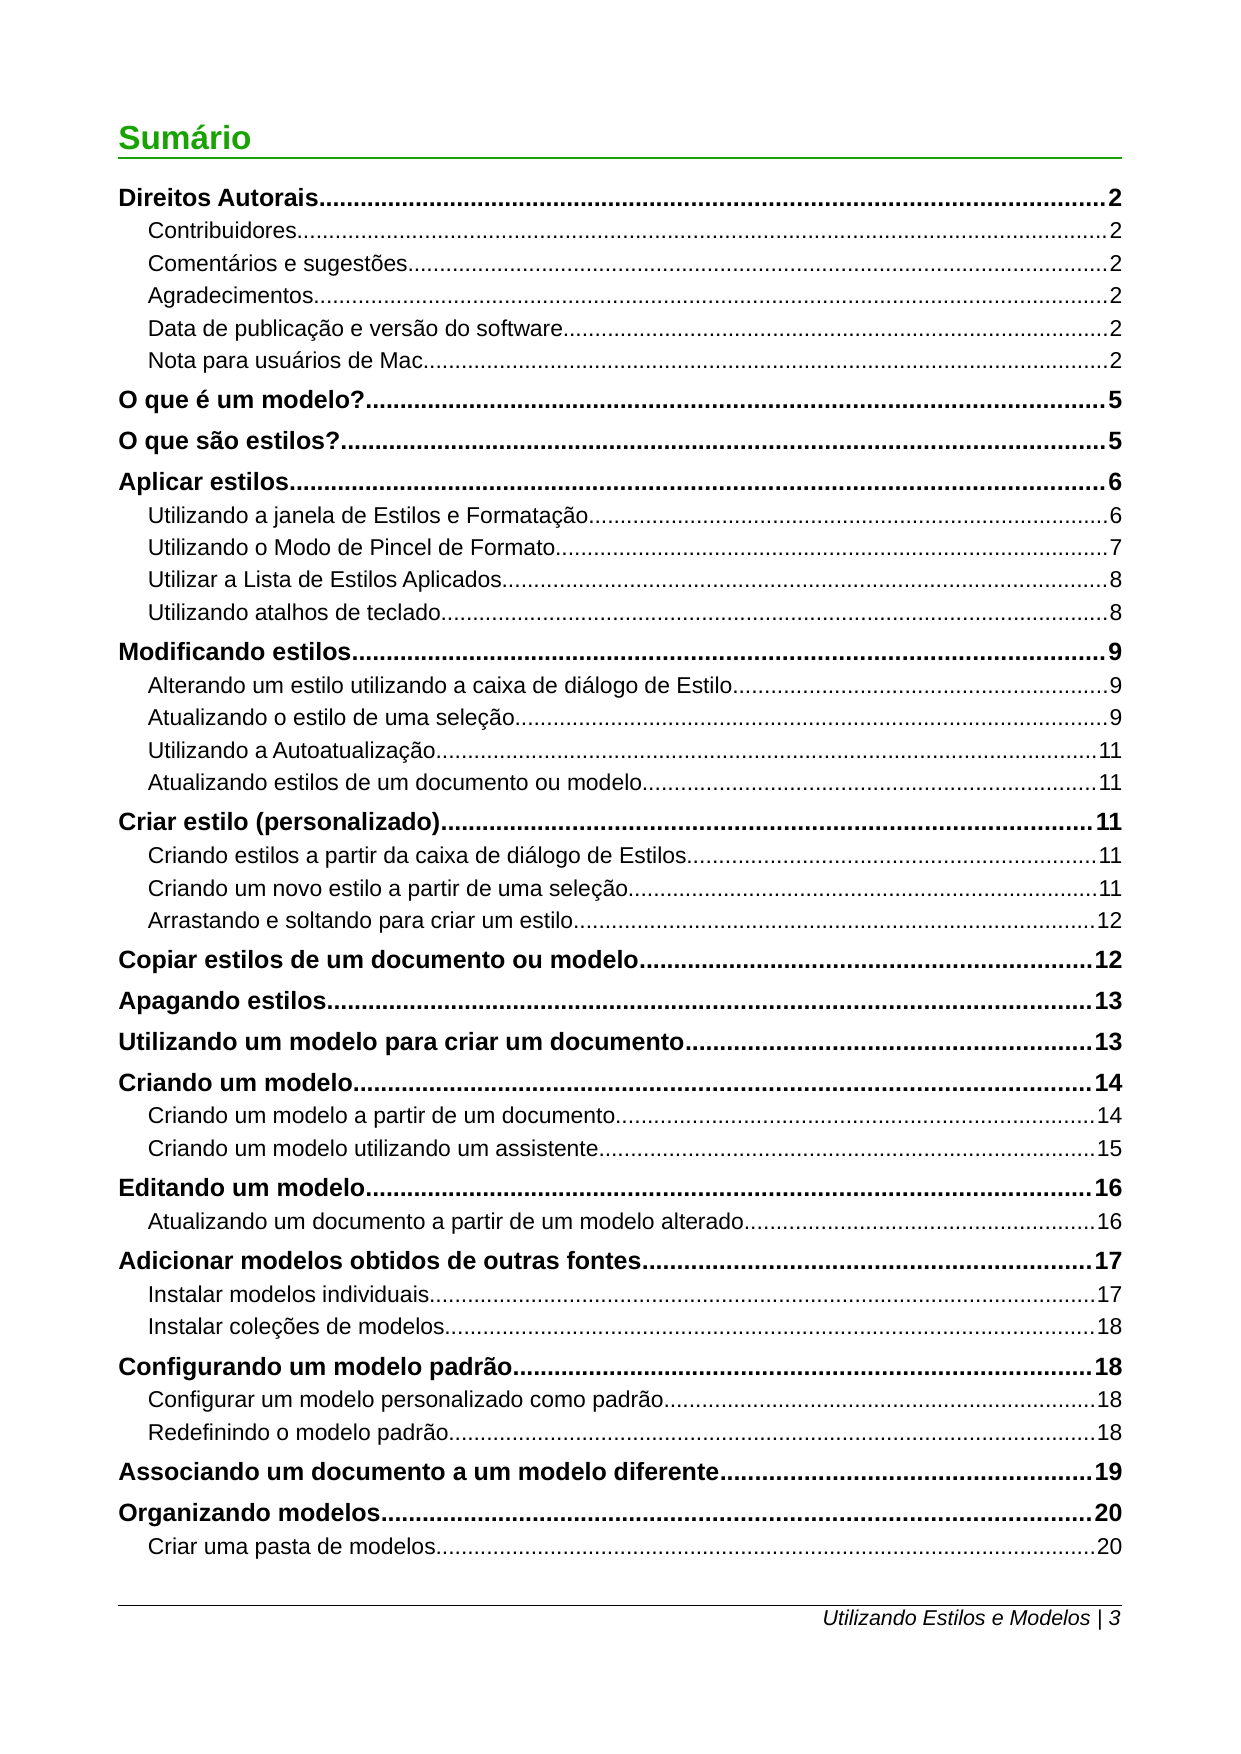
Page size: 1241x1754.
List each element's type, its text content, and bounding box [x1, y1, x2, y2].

text Editando um modelo 16 [118, 1173, 1122, 1202]
text O que é um modelo? 5 [118, 385, 1122, 414]
text Utilizando a janela de Estilos e Formatação 6 [148, 502, 1122, 528]
text Criando estilos a partir da caixa de diálogo de Estilos 11 [148, 842, 1122, 868]
text Direitos Autorais 2 [118, 183, 1122, 211]
text Criar uma pasta de modelos 20 [148, 1533, 1122, 1559]
subtitle Sumário [118, 118, 1122, 157]
text Data de publicação e versão do software 2 [148, 314, 1122, 341]
text Nota para usuários de Mac 2 [148, 347, 1122, 373]
text Utilizar a Lista de Estilos Aplicados 8 [148, 566, 1122, 593]
text Utilizando um modelo para criar um documento 13 [118, 1027, 1122, 1056]
text Criando um modelo 14 [118, 1067, 1122, 1096]
text Copiar estilos de um documento ou modelo 12 [118, 945, 1122, 974]
text Criar estilo (personalizado) 11 [118, 807, 1122, 836]
text Adicionar modelos obtidos de outras fontes 17 [118, 1246, 1122, 1275]
text Contribuidores 2 [148, 217, 1122, 244]
text Associando um documento a um modelo diferente 19 [118, 1457, 1122, 1486]
text Criando um novo estilo a partir de uma seleção 11 [148, 874, 1122, 901]
text Atualizando um documento a partir de um modelo alterado 16 [148, 1208, 1122, 1234]
text Agradecimentos 2 [148, 282, 1122, 308]
text Configurando um modelo padrão 18 [118, 1352, 1122, 1380]
text Atualizando o estilo de uma seleção 9 [148, 704, 1122, 731]
text Modificando estilos 9 [118, 637, 1122, 666]
text Utilizando o Modo de Pincel de Formato 7 [148, 534, 1122, 560]
text Redefinindo o modelo padrão 18 [148, 1419, 1122, 1445]
text Instalar coleções de modelos 18 [148, 1313, 1122, 1340]
text Arrastando e soltando para criar um estilo 12 [148, 907, 1122, 933]
text Utilizando atalhos de teclado 8 [148, 599, 1122, 625]
text Utilizando a Autoatualização 11 [148, 737, 1122, 763]
text Criando um modelo a partir de um documento 14 [148, 1102, 1122, 1129]
text Organizando modelos 20 [118, 1498, 1122, 1527]
text Alterando um estilo utilizando a caixa de diálogo de Estilo 9 [148, 672, 1122, 698]
text Comentários e sugestões 2 [148, 250, 1122, 276]
text Aplicar estilos 6 [118, 467, 1122, 496]
text Criando um modelo utilizando um assistente 15 [148, 1135, 1122, 1161]
text Apagando estilos 13 [118, 986, 1122, 1015]
text O que são estilos? 5 [118, 426, 1122, 455]
text Instalar modelos individuais 17 [148, 1281, 1122, 1307]
text Configurar um modelo personalizado como padrão 18 [148, 1386, 1122, 1413]
text Atualizando estilos de um documento ou modelo 11 [148, 769, 1122, 795]
